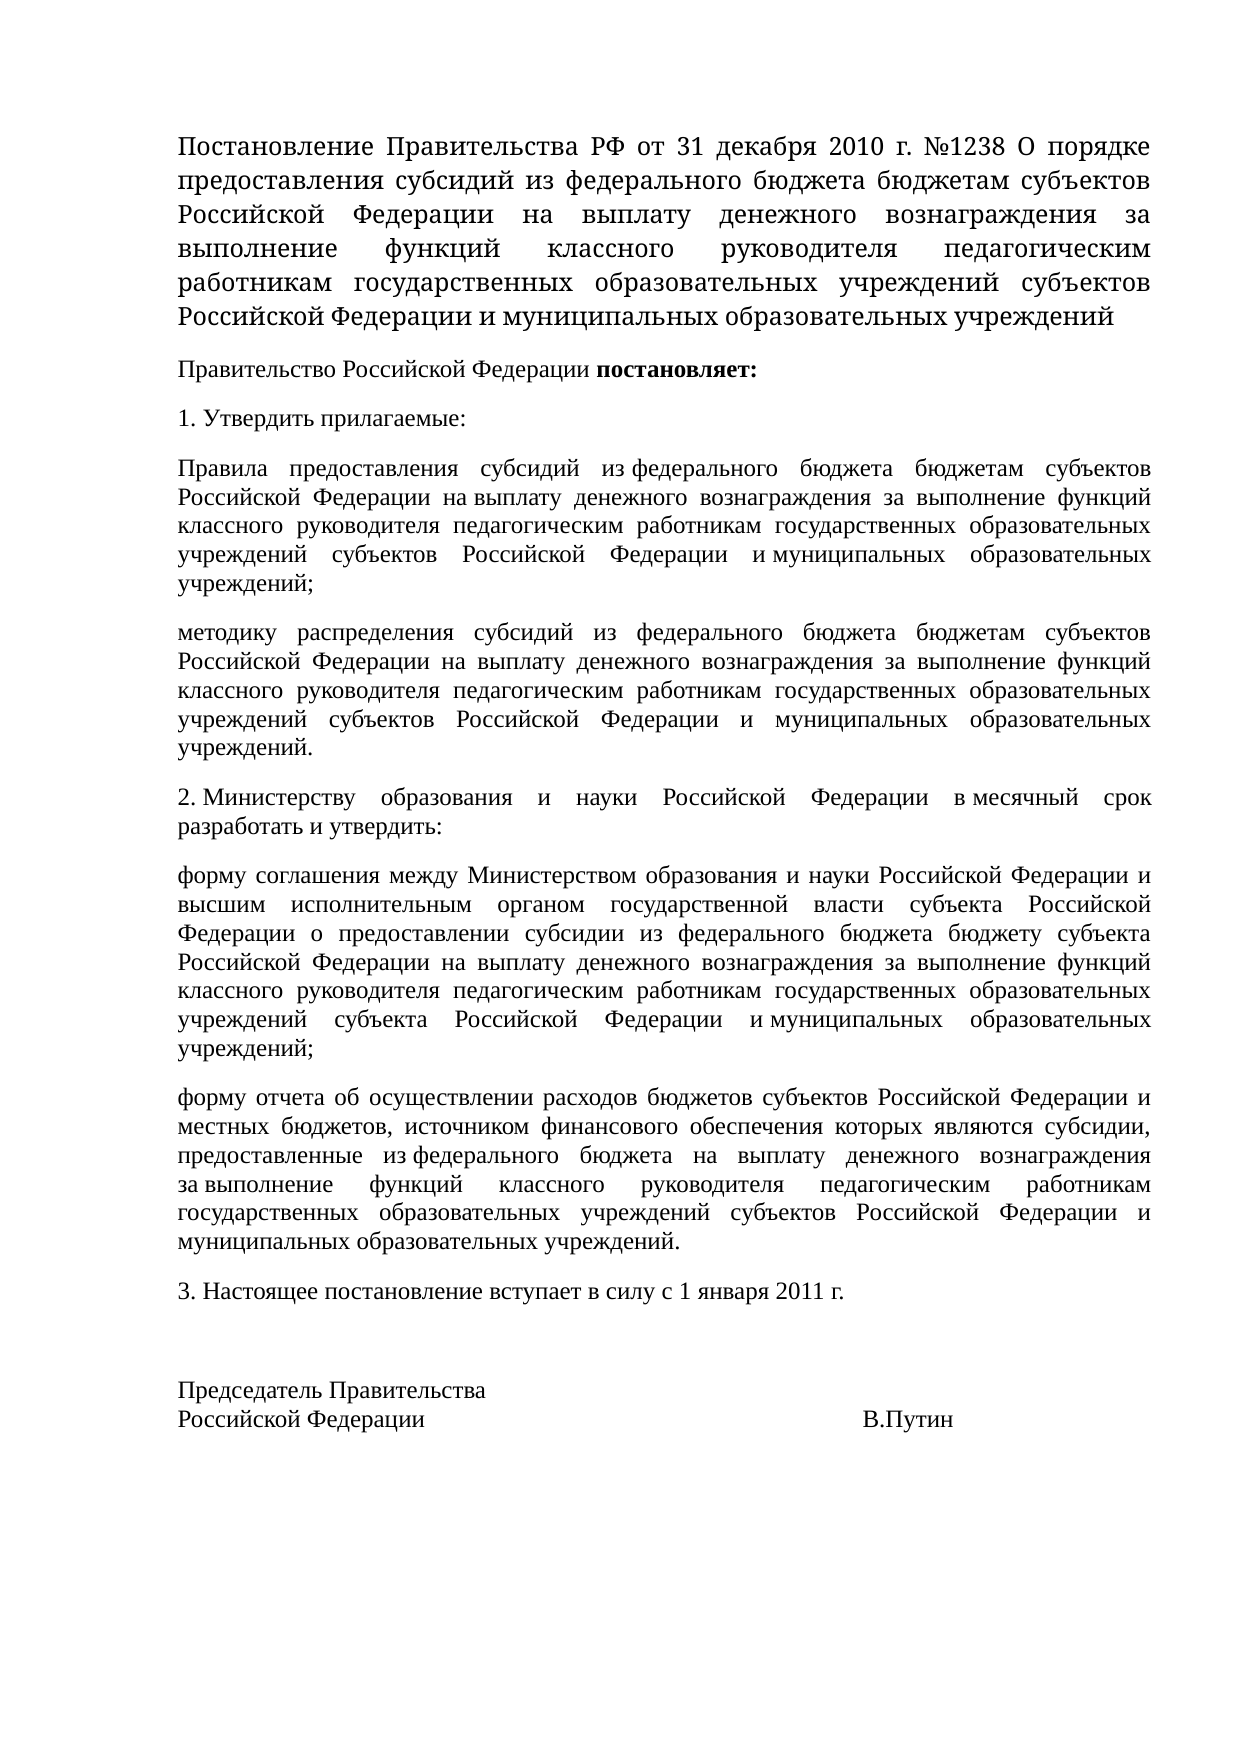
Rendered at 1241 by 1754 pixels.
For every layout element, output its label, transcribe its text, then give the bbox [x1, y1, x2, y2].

text Правительство Российской Федерации постановляет: [177, 354, 1152, 382]
text Председатель Правительства Российской Федерации В.Путин [177, 1375, 1152, 1432]
text форму соглашения между Министерством образования и науки Российской Федерации и высшим исполнительным органом государственной власти субъекта Российской Федерации о предоставлении субсидии из федерального бюджета бюджету субъекта Российской Федерации на выплату денежного вознаграждения за выполнение функций классного руководителя педагогическим работникам государственных образовательных учреждений субъекта Российской Федерации и муниципальных образовательных учреждений; [177, 860, 1152, 1062]
text форму отчета об осуществлении расходов бюджетов субъектов Российской Федерации и местных бюджетов, источником финансового обеспечения которых являются субсидии, предоставленные из федерального бюджета на выплату денежного вознаграждения за выполнение функций классного руководителя педагогическим работникам государственных образовательных учреждений субъектов Российской Федерации и муниципальных образовательных учреждений. [177, 1082, 1152, 1255]
text 2. Министерству образования и науки Российской Федерации в месячный срок разработать и утвердить: [177, 782, 1152, 839]
text 3. Настоящее постановление вступает в силу с 1 января 2011 г. [177, 1276, 1152, 1304]
text 1. Утвердить прилагаемые: [177, 403, 1152, 432]
text Постановление Правительства РФ от 31 декабря 2010 г. №1238 О порядке предоставления субсидий из федерального бюджета бюджетам субъектов Российской Федерации на выплату денежного вознаграждения за выполнение функций классного руководителя педагогическим работникам государственных образовательных учреждений субъектов Российской Федерации и муниципальных образовательных учреждений [177, 128, 1152, 333]
text Правила предоставления субсидий из федерального бюджета бюджетам субъектов Российской Федерации на выплату денежного вознаграждения за выполнение функций классного руководителя педагогическим работникам государственных образовательных учреждений субъектов Российской Федерации и муниципальных образовательных учреждений; [177, 453, 1152, 597]
text методику распределения субсидий из федерального бюджета бюджетам субъектов Российской Федерации на выплату денежного вознаграждения за выполнение функций классного руководителя педагогическим работникам государственных образовательных учреждений субъектов Российской Федерации и муниципальных образовательных учреждений. [177, 617, 1152, 761]
